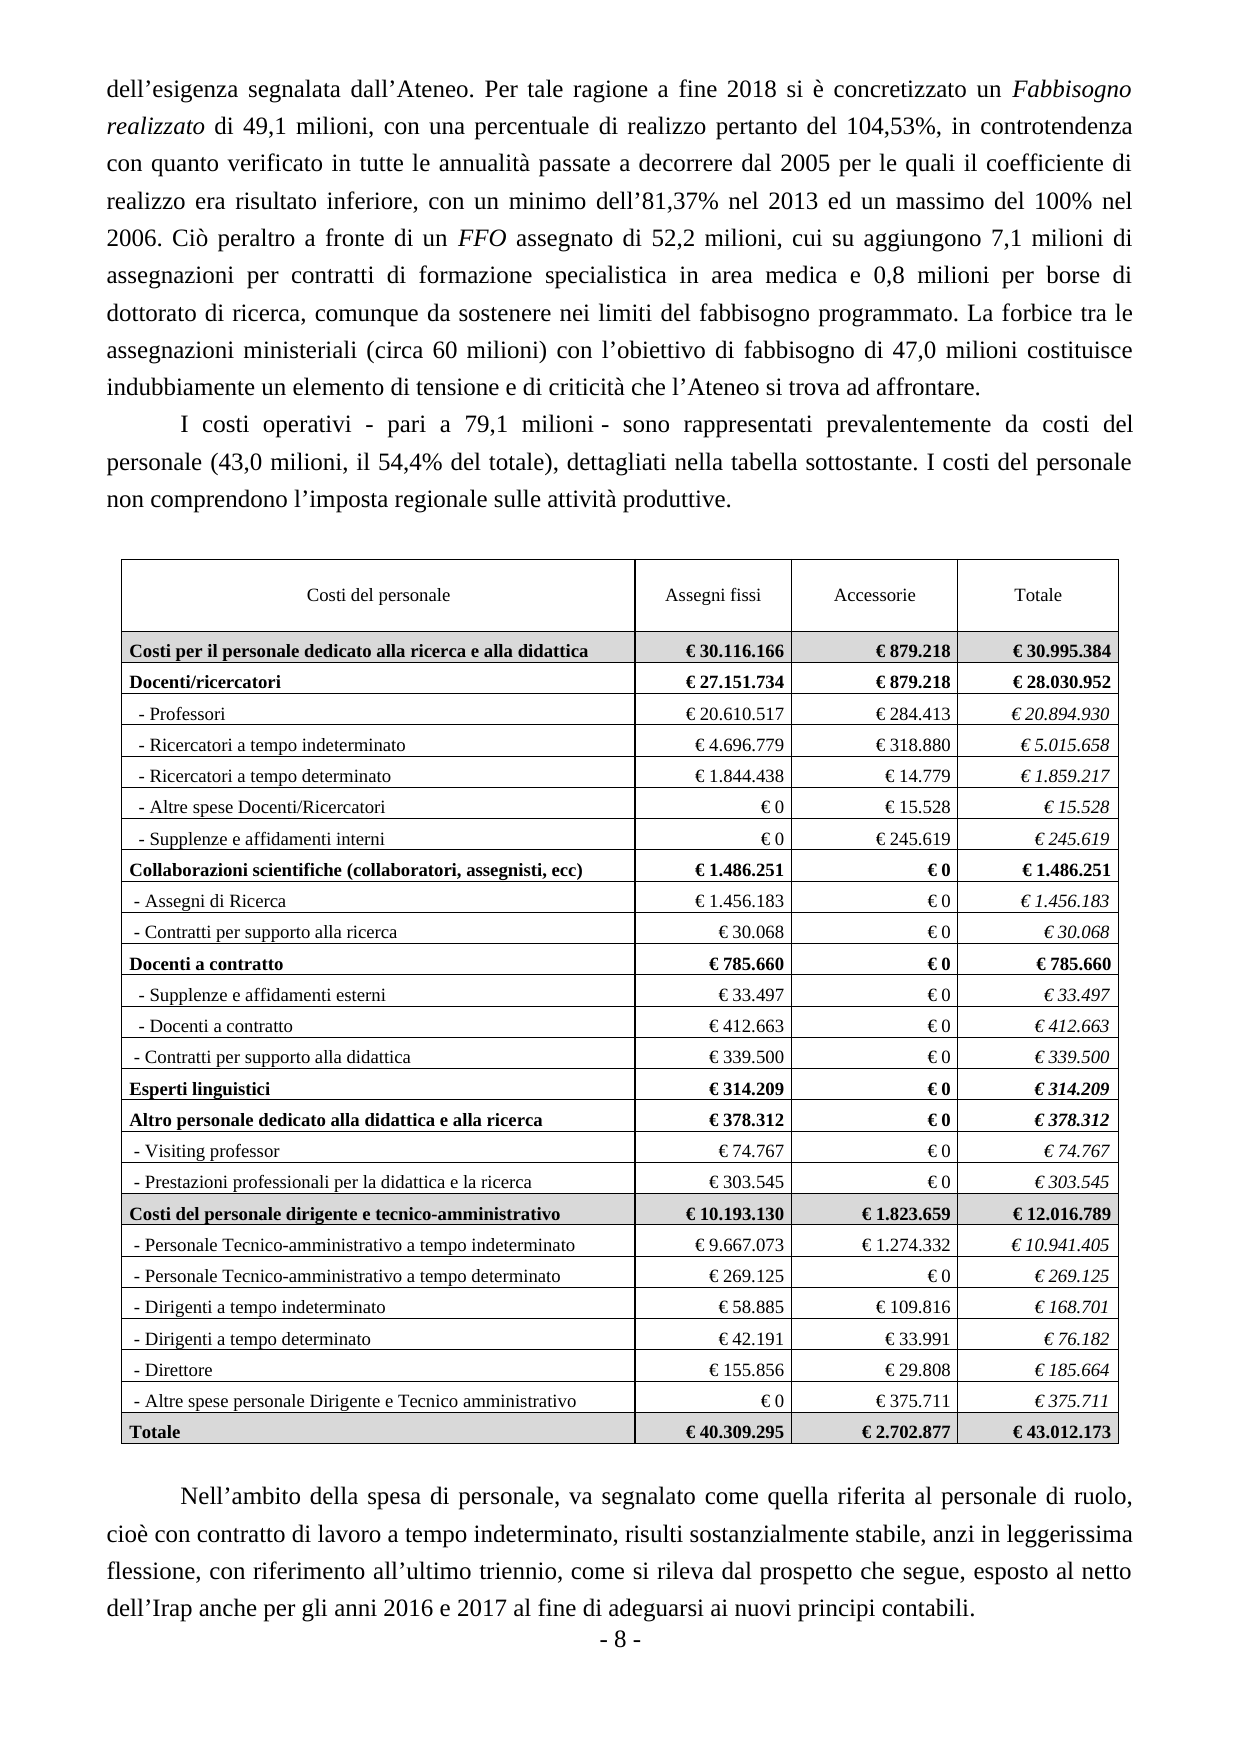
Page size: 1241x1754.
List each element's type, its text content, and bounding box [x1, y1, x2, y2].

table_cell € 1.456.183 [958, 882, 1118, 912]
table_cell € 27.151.734 [636, 663, 791, 693]
table_cell € 0 [792, 944, 957, 974]
table_cell € 269.125 [636, 1257, 791, 1287]
table_cell € 15.528 [792, 788, 957, 818]
table_cell € 20.894.930 [958, 694, 1118, 724]
table_cell € 74.767 [958, 1132, 1118, 1162]
table_cell € 12.016.789 [958, 1194, 1118, 1224]
table_cell € 0 [792, 1132, 957, 1162]
table_cell € 33.497 [636, 975, 791, 1006]
table_cell € 109.816 [792, 1288, 957, 1318]
table_cell € 375.711 [958, 1382, 1118, 1412]
table_cell Collaborazioni scientifiche (collaboratori, assegnisti, ecc) [122, 850, 634, 881]
table_cell - Dirigenti a tempo indeterminato [122, 1288, 634, 1318]
table_cell € 412.663 [958, 1007, 1118, 1037]
table_cell € 375.711 [792, 1382, 957, 1412]
table_cell - Dirigenti a tempo determinato [122, 1319, 634, 1349]
table_cell € 30.995.384 [958, 632, 1118, 662]
table_cell € 0 [792, 913, 957, 943]
table_cell € 0 [792, 1163, 957, 1193]
table_cell € 20.610.517 [636, 694, 791, 724]
table_cell - Professori [122, 694, 634, 724]
table_cell Docenti/ricercatori [122, 663, 634, 693]
table_cell € 785.660 [958, 944, 1118, 974]
table_cell - Ricercatori a tempo determinato [122, 757, 634, 787]
table_cell € 1.456.183 [636, 882, 791, 912]
table_cell € 303.545 [636, 1163, 791, 1193]
table_cell € 0 [792, 1069, 957, 1099]
table_cell € 33.497 [958, 975, 1118, 1006]
table_cell € 314.209 [958, 1069, 1118, 1099]
table_cell € 15.528 [958, 788, 1118, 818]
table_cell € 269.125 [958, 1257, 1118, 1287]
table_cell € 5.015.658 [958, 725, 1118, 756]
table_cell - Prestazioni professionali per la didattica e la ricerca [122, 1163, 634, 1193]
table_cell € 28.030.952 [958, 663, 1118, 693]
table_header Costi del personale [122, 560, 634, 631]
table_cell € 0 [792, 1100, 957, 1131]
table_cell € 0 [792, 1038, 957, 1068]
table_cell - Supplenze e affidamenti interni [122, 819, 634, 849]
table_cell € 76.182 [958, 1319, 1118, 1349]
table_cell € 42.191 [636, 1319, 791, 1349]
table_cell € 339.500 [958, 1038, 1118, 1068]
table_header Totale [958, 560, 1118, 631]
table_cell € 0 [792, 1007, 957, 1037]
table_cell € 1.486.251 [636, 850, 791, 881]
table_cell € 1.274.332 [792, 1225, 957, 1256]
text dell’esigenza segnalata dall’Ateneo. Per tale ragione a fine 2018 si è concretizzato un Fabbisogno realizzato di 49,1 milioni, con una percentuale di realizzo pertanto del 104,53%, in controtendenza con quanto verificato in tutte le annualità passate a decorrere dal 2005 per le quali il coefficiente di realizzo era risultato inferiore, con un minimo dell’81,37% nel 2013 ed un massimo del 100% nel 2006. Ciò peraltro a fronte di un FFO assegnato di 52,2 milioni, cui su aggiungono 7,1 milioni di assegnazioni per contratti di formazione specialistica in area medica e 0,8 milioni per borse di dottorato di ricerca, comunque da sostenere nei limiti del fabbisogno programmato. La forbice tra le assegnazioni ministeriali (circa 60 milioni) con l’obiettivo di fabbisogno di 47,0 milioni costituisce indubbiamente un elemento di tensione e di criticità che l’Ateneo si trova ad affrontare. [106, 74, 1134, 401]
table_cell € 378.312 [958, 1100, 1118, 1131]
table_cell Altro personale dedicato alla didattica e alla ricerca [122, 1100, 634, 1131]
table_cell € 303.545 [958, 1163, 1118, 1193]
table_header Assegni fissi [636, 560, 791, 631]
table_cell € 1.844.438 [636, 757, 791, 787]
table_header Accessorie [792, 560, 957, 631]
table_cell Costi per il personale dedicato alla ricerca e alla didattica [122, 632, 634, 662]
table_cell € 10.941.405 [958, 1225, 1118, 1256]
table_cell € 0 [636, 819, 791, 849]
table_cell € 318.880 [792, 725, 957, 756]
table_cell € 33.991 [792, 1319, 957, 1349]
table_cell € 879.218 [792, 632, 957, 662]
table_cell € 0 [792, 850, 957, 881]
table_cell - Supplenze e affidamenti esterni [122, 975, 634, 1006]
table_cell € 14.779 [792, 757, 957, 787]
table_cell € 58.885 [636, 1288, 791, 1318]
table_cell € 10.193.130 [636, 1194, 791, 1224]
table_cell Docenti a contratto [122, 944, 634, 974]
table_cell Esperti linguistici [122, 1069, 634, 1099]
table_cell - Visiting professor [122, 1132, 634, 1162]
table_cell € 2.702.877 [792, 1413, 957, 1443]
table_cell - Assegni di Ricerca [122, 882, 634, 912]
table_cell € 0 [636, 1382, 791, 1412]
table_cell € 30.116.166 [636, 632, 791, 662]
table_cell Costi del personale dirigente e tecnico-amministrativo [122, 1194, 634, 1224]
table_cell - Docenti a contratto [122, 1007, 634, 1037]
table_cell € 155.856 [636, 1350, 791, 1381]
table_cell € 314.209 [636, 1069, 791, 1099]
table_cell € 1.486.251 [958, 850, 1118, 881]
table_cell € 0 [792, 1257, 957, 1287]
table_cell € 245.619 [958, 819, 1118, 849]
table_cell - Ricercatori a tempo indeterminato [122, 725, 634, 756]
table_cell € 378.312 [636, 1100, 791, 1131]
table_cell € 0 [636, 788, 791, 818]
table_cell € 245.619 [792, 819, 957, 849]
table_cell € 0 [792, 975, 957, 1006]
table_cell € 185.664 [958, 1350, 1118, 1381]
table_cell - Direttore [122, 1350, 634, 1381]
table_cell - Personale Tecnico-amministrativo a tempo indeterminato [122, 1225, 634, 1256]
table_cell - Contratti per supporto alla ricerca [122, 913, 634, 943]
table_cell € 339.500 [636, 1038, 791, 1068]
table_cell € 1.823.659 [792, 1194, 957, 1224]
table_cell € 284.413 [792, 694, 957, 724]
table_cell - Altre spese personale Dirigente e Tecnico amministrativo [122, 1382, 634, 1412]
table_cell € 785.660 [636, 944, 791, 974]
table_cell € 0 [792, 882, 957, 912]
table_cell € 879.218 [792, 663, 957, 693]
table_cell € 168.701 [958, 1288, 1118, 1318]
table_cell € 30.068 [958, 913, 1118, 943]
table_cell € 74.767 [636, 1132, 791, 1162]
table_cell - Contratti per supporto alla didattica [122, 1038, 634, 1068]
text I costi operativi - pari a 79,1 milioni ‑ sono rappresentati prevalentemente da costi del personale (43,0 milioni, il 54,4% del totale), dettagliati nella tabella sottostante. I costi del personale non comprendono l’imposta regionale sulle attività produttive. [106, 409, 1134, 513]
table_cell € 29.808 [792, 1350, 957, 1381]
table_cell € 43.012.173 [958, 1413, 1118, 1443]
table_cell Totale [122, 1413, 634, 1443]
table_cell € 4.696.779 [636, 725, 791, 756]
table_cell € 1.859.217 [958, 757, 1118, 787]
table_cell - Altre spese Docenti/Ricercatori [122, 788, 634, 818]
table_cell € 30.068 [636, 913, 791, 943]
table_cell € 9.667.073 [636, 1225, 791, 1256]
table_cell - Personale Tecnico-amministrativo a tempo determinato [122, 1257, 634, 1287]
table_cell € 40.309.295 [636, 1413, 791, 1443]
text Nell’ambito della spesa di personale, va segnalato come quella riferita al personale di ruolo, cioè con contratto di lavoro a tempo indeterminato, risulti sostanzialmente stabile, anzi in leggerissima flessione, con riferimento all’ultimo triennio, come si rileva dal prospetto che segue, esposto al netto dell’Irap anche per gli anni 2016 e 2017 al fine di adeguarsi ai nuovi principi contabili. [106, 1481, 1134, 1622]
table_cell € 412.663 [636, 1007, 791, 1037]
